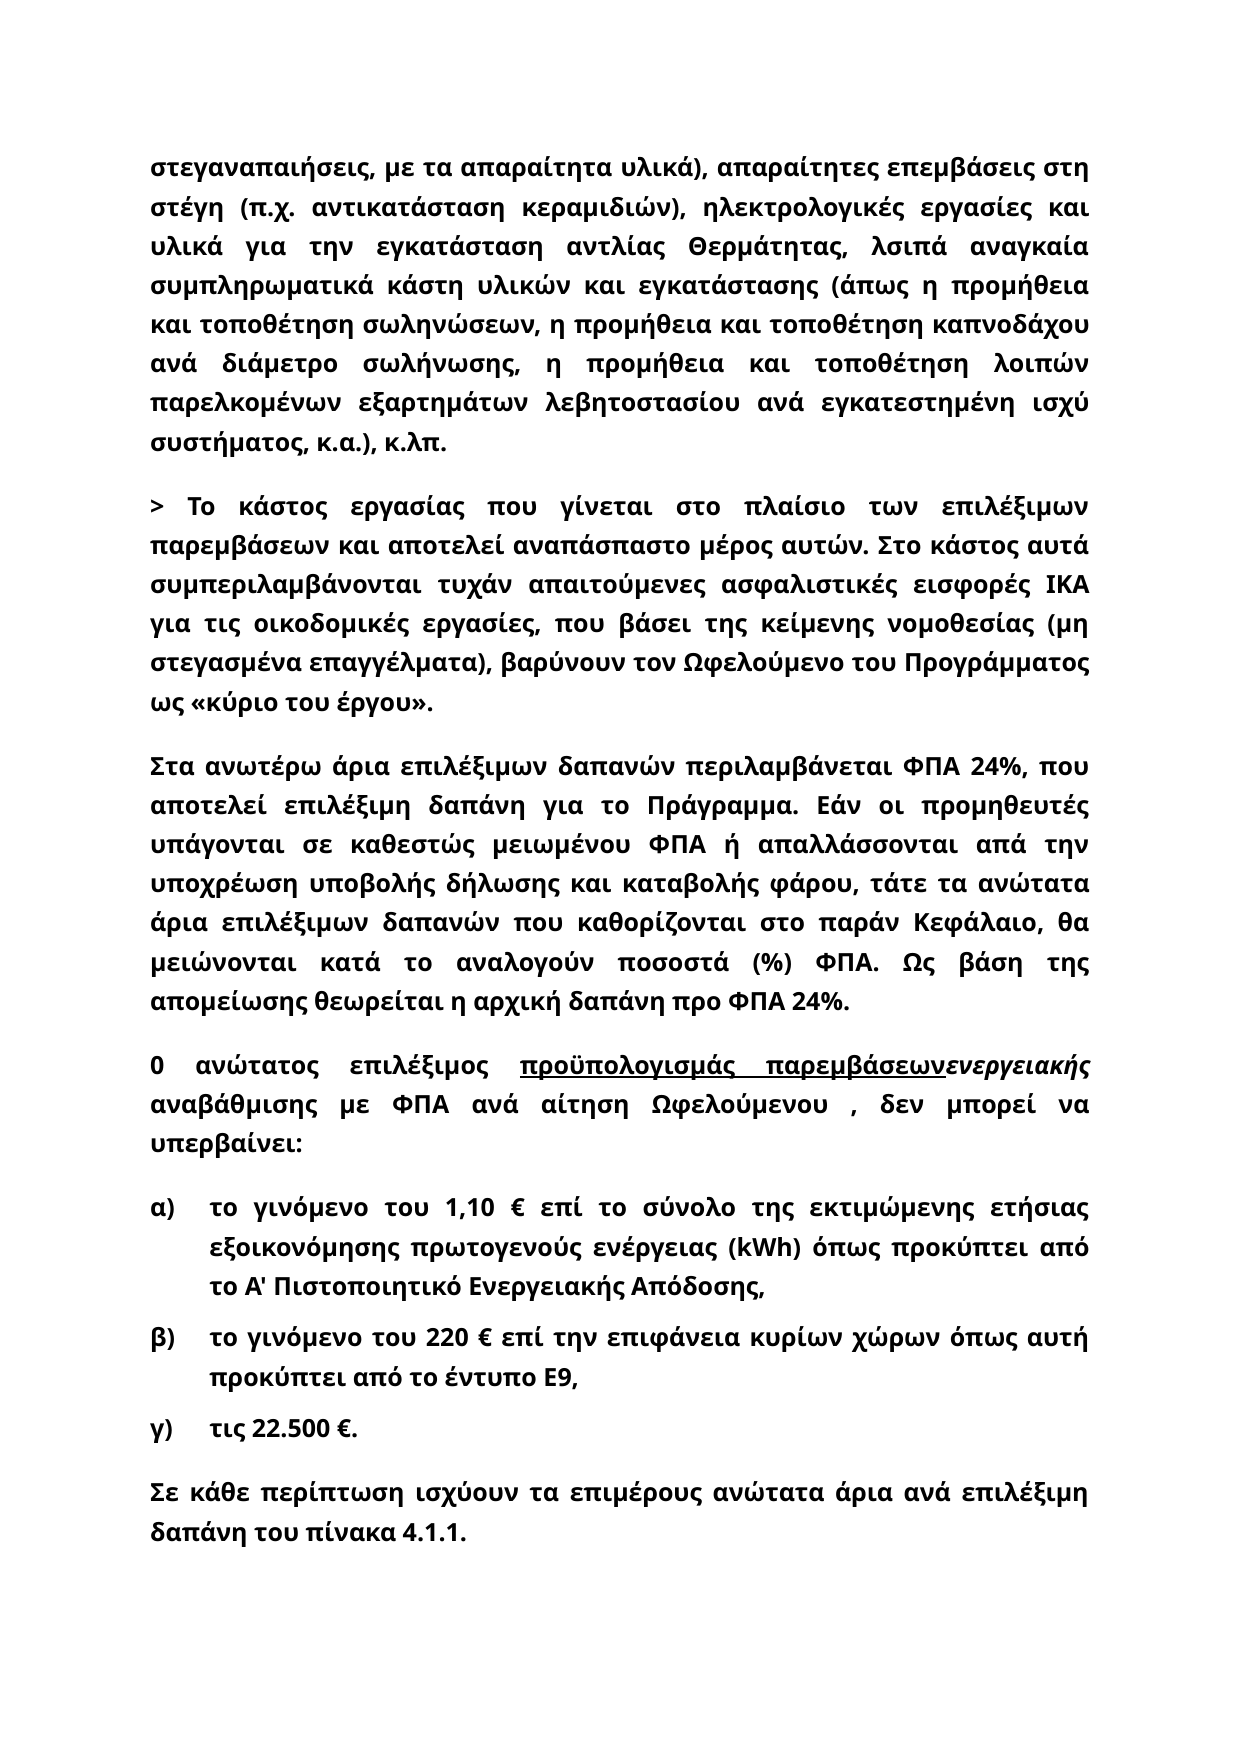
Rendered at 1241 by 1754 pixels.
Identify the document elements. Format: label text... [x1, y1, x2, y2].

list β) το γινόμενο του 220 € επί την επιφάνεια κυρίων χώρων όπως αυτή προκύπτει από το έντυπο Ε9, [150, 1320, 1090, 1393]
list α) το γινόμενο του 1,10 € επί το σύνολο της εκτιμώμενης ετήσιας εξοικονόμησης πρωτογενούς ενέργειας (kWh) όπως προκύπτει από το Α' Πιστοποιητικό Ενεργειακής Απόδοσης, [150, 1190, 1090, 1302]
text Σε κάθε περίπτωση ισχύουν τα επιμέρους ανώτατα άρια ανά επιλέξιμη δαπάνη του πίνακα 4.1.1. [150, 1475, 1090, 1548]
text Στα ανωτέρω άρια επιλέξιμων δαπανών περιλαμβάνεται ΦΠΑ 24%, που αποτελεί επιλέξιμη δαπάνη για το Πράγραμμα. Εάν οι προμηθευτές υπάγονται σε καθεστώς μειωμένου ΦΠΑ ή απαλλάσσονται απά την υποχρέωση υποβολής δήλωσης και καταβολής φάρου, τάτε τα ανώτατα άρια επιλέξιμων δαπανών που καθορίζονται στο παράν Κεφάλαιο, θα μειώνονται κατά το αναλογούν ποσοστά (%) ΦΠΑ. Ως βάση της απομείωσης θεωρείται η αρχική δαπάνη προ ΦΠΑ 24%. [150, 748, 1090, 1017]
list γ) τις 22.500 €. [150, 1411, 1090, 1445]
text στεγαναπαιήσεις, με τα απαραίτητα υλικά), απαραίτητες επεμβάσεις στη στέγη (π.χ. αντικατάσταση κεραμιδιών), ηλεκτρολογικές εργασίες και υλικά για την εγκατάσταση αντλίας Θερμάτητας, λσιπά αναγκαία συμπληρωματικά κάστη υλικών και εγκατάστασης (άπως η προμήθεια και τοποθέτηση σωληνώσεων, η προμήθεια και τοποθέτηση καπνοδάχου ανά διάμετρο σωλήνωσης, η προμήθεια και τοποθέτηση λοιπών παρελκομένων εξαρτημάτων λεβητοστασίου ανά εγκατεστημένη ισχύ συστήματος, κ.α.), κ.λπ. [150, 150, 1090, 458]
text > Το κάστος εργασίας που γίνεται στο πλαίσιο των επιλέξιμων παρεμβάσεων και αποτελεί αναπάσπαστο μέρος αυτών. Στο κάστος αυτά συμπεριλαμβάνονται τυχάν απαιτούμενες ασφαλιστικές εισφορές ΙΚΑ για τις οικοδομικές εργασίες, που βάσει της κείμενης νομοθεσίας (μη στεγασμένα επαγγέλματα), βαρύνουν τον Ωφελούμενο του Προγράμματος ως «κύριο του έργου». [150, 488, 1090, 718]
text 0 ανώτατος επιλέξιμος προϋπολογισμάς παρεμβάσεωνενεργειακής αναβάθμισης με ΦΠΑ ανά αίτηση Ωφελούμενου , δεν μπορεί να υπερβαίνει: [150, 1047, 1090, 1160]
